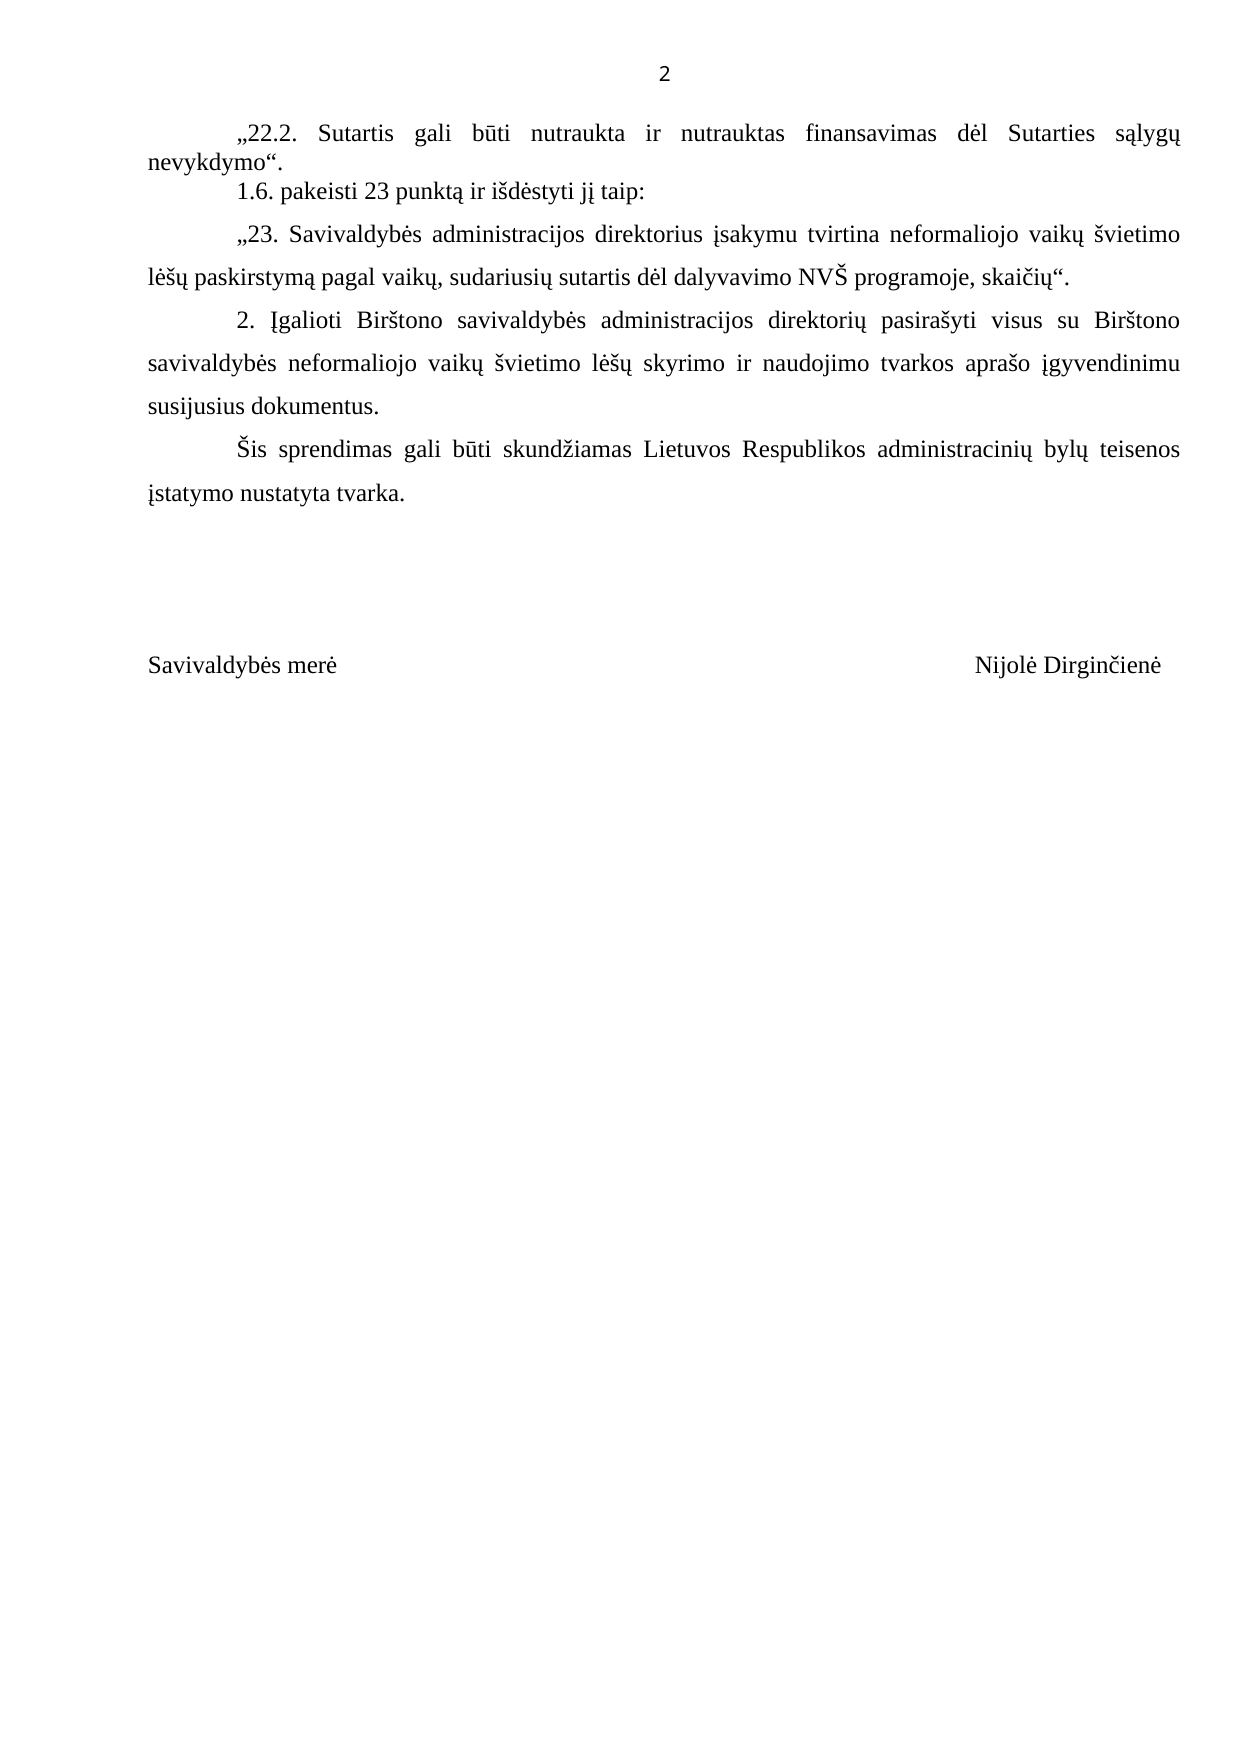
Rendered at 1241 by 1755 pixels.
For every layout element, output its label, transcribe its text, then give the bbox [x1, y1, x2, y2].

text 1.6. pakeisti 23 punktą ir išdėstyti jį taip: [148, 176, 1181, 204]
text „23. Savivaldybės administracijos direktorius įsakymu tvirtina neformaliojo vaikų švietimo lėšų paskirstymą pagal vaikų, sudariusių sutartis dėl dalyvavimo NVŠ programoje, skaičių“. [148, 219, 1181, 291]
text „22.2. Sutartis gali būti nutraukta ir nutrauktas finansavimas dėl Sutarties sąlygų nevykdymo“. [148, 118, 1181, 176]
text Šis sprendimas gali būti skundžiamas Lietuvos Respublikos administracinių bylų teisenos įstatymo nustatyta tvarka. [148, 434, 1181, 506]
text 2. Įgalioti Birštono savivaldybės administracijos direktorių pasirašyti visus su Birštono savivaldybės neformaliojo vaikų švietimo lėšų skyrimo ir naudojimo tvarkos aprašo įgyvendinimu susijusius dokumentus. [148, 305, 1181, 420]
text Savivaldybės merė Nijolė Dirginčienė [148, 650, 1181, 679]
